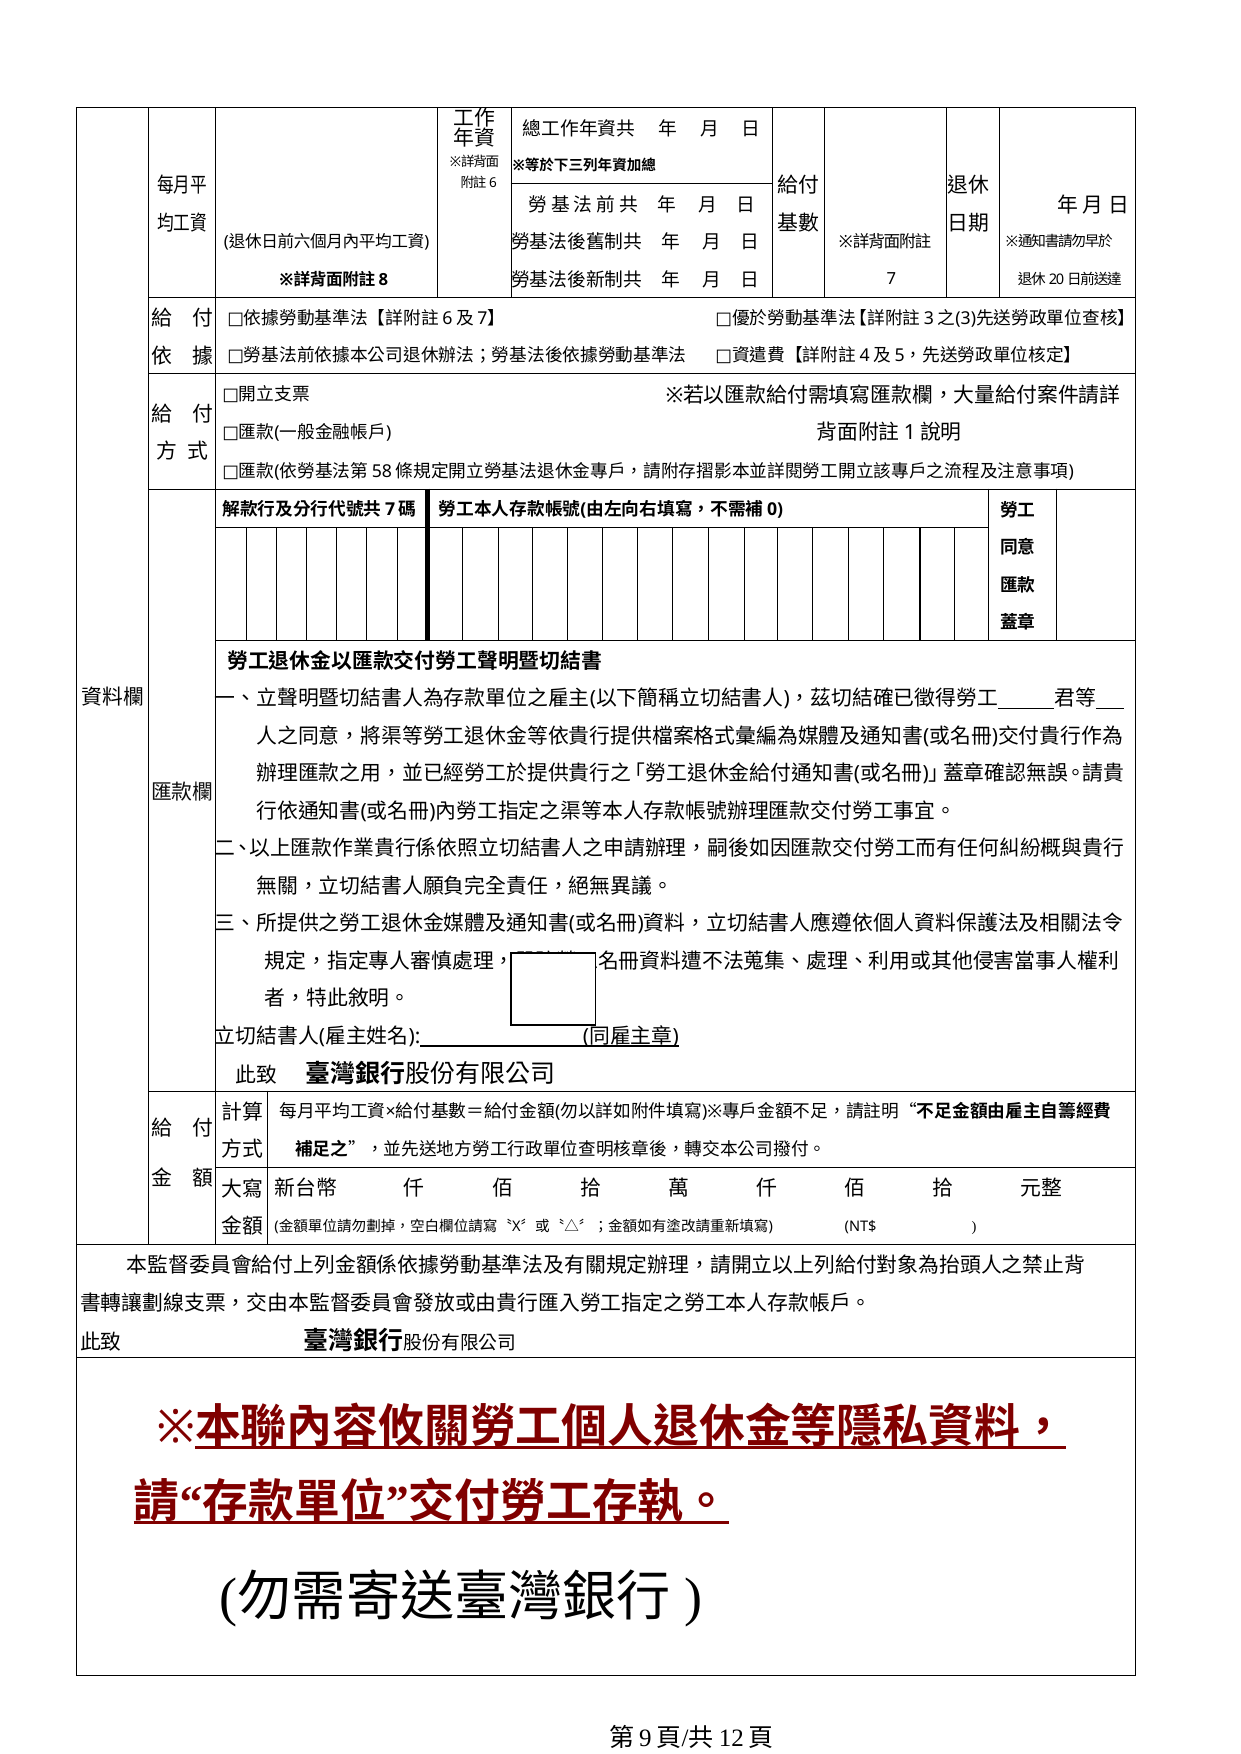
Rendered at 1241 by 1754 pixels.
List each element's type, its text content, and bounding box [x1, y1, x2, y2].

table_cell [398, 528, 425, 639]
table_cell □匯款(依勞基法第58條規定開立勞基法退休金專戶，請附存摺影本並詳閱勞工開立該專戶之流程及注意事項) [216, 450, 1135, 488]
table_cell 每月平均工資×給付基數＝給付金額(勿以詳如附件填寫)※專戶金額不足，請註明“不足金額由雇主自籌經費補足之”，並先送地方勞工行政單位查明核章後，轉交本公司撥付。 [268, 1092, 1135, 1167]
table_cell [307, 528, 336, 639]
table_cell [673, 528, 708, 639]
table_cell [367, 528, 397, 639]
table_cell 勞工 同意 匯款 蓋章 [989, 490, 1056, 639]
table_cell □開立支票 [216, 374, 637, 411]
table_cell [849, 528, 883, 639]
table_cell 本監督委員會給付上列金額係依據勞動基準法及有關規定辦理，請開立以上列給付對象為抬頭人之禁止背 書轉讓劃線支票，交由本監督委員會發放或由貴行匯入勞工指定之勞工本人存款帳戶。 此致 臺灣銀行股份有限公司 [77, 1245, 1135, 1357]
table_cell 給 付 依 據 [149, 298, 215, 373]
table_cell 勞工退休金以匯款交付勞工聲明暨切結書 一、立聲明暨切結書人為存款單位之雇主(以下簡稱立切結書人)，茲切結確已徵得勞工 君等 人之同意，將渠等勞工退休金等依貴行提供檔案格式彙編為媒體及通知書(或名冊)交付貴行作為辦理匯款之用，並已經勞工於提供貴行之「勞工退休金給付通知書(或名冊)」蓋章確認無誤。請貴行依通知書(或名冊)內勞工指定之渠等本人存款帳號辦理匯款交付勞工事宜。 二、以上匯款作業貴行係依照立切結書人之申請辦理，嗣後如因匯款交付勞工而有任何糾紛概與貴行無關，立切結書人願負完全責任，絕無異議。 三、所提供之勞工退休金媒體及通知書(或名冊)資料，立切結書人應遵依個人資料保護法及相關法令規定，指定專人審慎處理，嚴防勞工名冊資料遭不法蒐集、處理、利用或其他侵害當事人權利者，特此敘明。 立切結書人(雇主姓名): (同雇主章) 此致 臺灣銀行股份有限公司 [216, 641, 1135, 1091]
table_cell 新台幣 仟 佰 拾 萬 仟 佰 拾 元整 [268, 1168, 1135, 1205]
table_cell 每月平 均工資 [149, 108, 215, 297]
table_cell □依據勞動基準法【詳附註6及7】 □勞基法前依據本公司退休辦法；勞基法後依據勞動基準法 [216, 298, 709, 373]
table_cell [463, 528, 498, 639]
table_cell 大寫 金額 [216, 1168, 267, 1244]
table_cell 解款行及分行代號共7碼 [216, 490, 425, 527]
table_cell 資料欄 [77, 108, 148, 1244]
table_cell [430, 528, 462, 639]
table_cell 退休 日期 [947, 108, 999, 297]
table_cell 年 月 日 ※通知書請勿早於 退休20日前送達 [1000, 183, 1135, 297]
table_cell ※若以匯款給付需填寫匯款欄，大量給付案件請詳背面附註1說明 [638, 374, 1135, 450]
table_cell 工作 年資 ※詳背面 附註6 [438, 108, 511, 297]
table_cell [568, 528, 602, 639]
table_cell [1000, 108, 1135, 183]
table_cell [499, 528, 532, 639]
table_cell (金額單位請勿劃掉，空白欄位請寫〝X〞或〝△〞；金額如有塗改請重新填寫) (NT$ ) [268, 1205, 1135, 1244]
table_cell 給 付 方 式 [149, 374, 215, 488]
table_cell [1057, 490, 1135, 639]
table_cell [778, 528, 812, 639]
table_cell [638, 528, 672, 639]
table_cell 計算 方式 [216, 1092, 267, 1167]
table_cell [884, 528, 919, 639]
table_cell [813, 528, 848, 639]
table_cell □優於勞動基準法【詳附註3之(3)先送勞政單位查核】 □資遣費【詳附註4及5，先送勞政單位核定】 [709, 298, 1135, 373]
table_cell 總工作年資共 年 月 日 ※等於下三列年資加總 [512, 108, 772, 183]
table_cell ※詳背面附註7 [825, 108, 946, 297]
table_cell [745, 528, 777, 639]
table_cell [216, 528, 246, 639]
table_cell [709, 528, 744, 639]
table_cell (退休日前六個月內平均工資) ※詳背面附註8 [216, 108, 437, 297]
table_cell [955, 528, 988, 639]
table_cell ※本聯內容攸關勞工個人退休金等隱私資料， 請“存款單位”交付勞工存執。 (勿需寄送臺灣銀行 ) [77, 1358, 1135, 1675]
table_cell [277, 528, 306, 639]
table_cell 給付 基數 [773, 108, 824, 297]
table_cell [247, 528, 276, 639]
table_cell 勞 基 法 前 共 年 月 日 勞基法後舊制共 年 月 日 勞基法後新制共 年 月 日 [512, 184, 772, 297]
table_cell [533, 528, 567, 639]
table_cell [603, 528, 637, 639]
table_cell □匯款(一般金融帳戶) [216, 411, 637, 450]
table_cell [921, 528, 954, 639]
table_cell 勞工本人存款帳號(由左向右填寫，不需補0) [430, 490, 988, 527]
table_cell 匯款欄 [149, 490, 215, 1091]
table_cell [337, 528, 366, 639]
table_cell 給 付 金 額 [149, 1092, 215, 1244]
